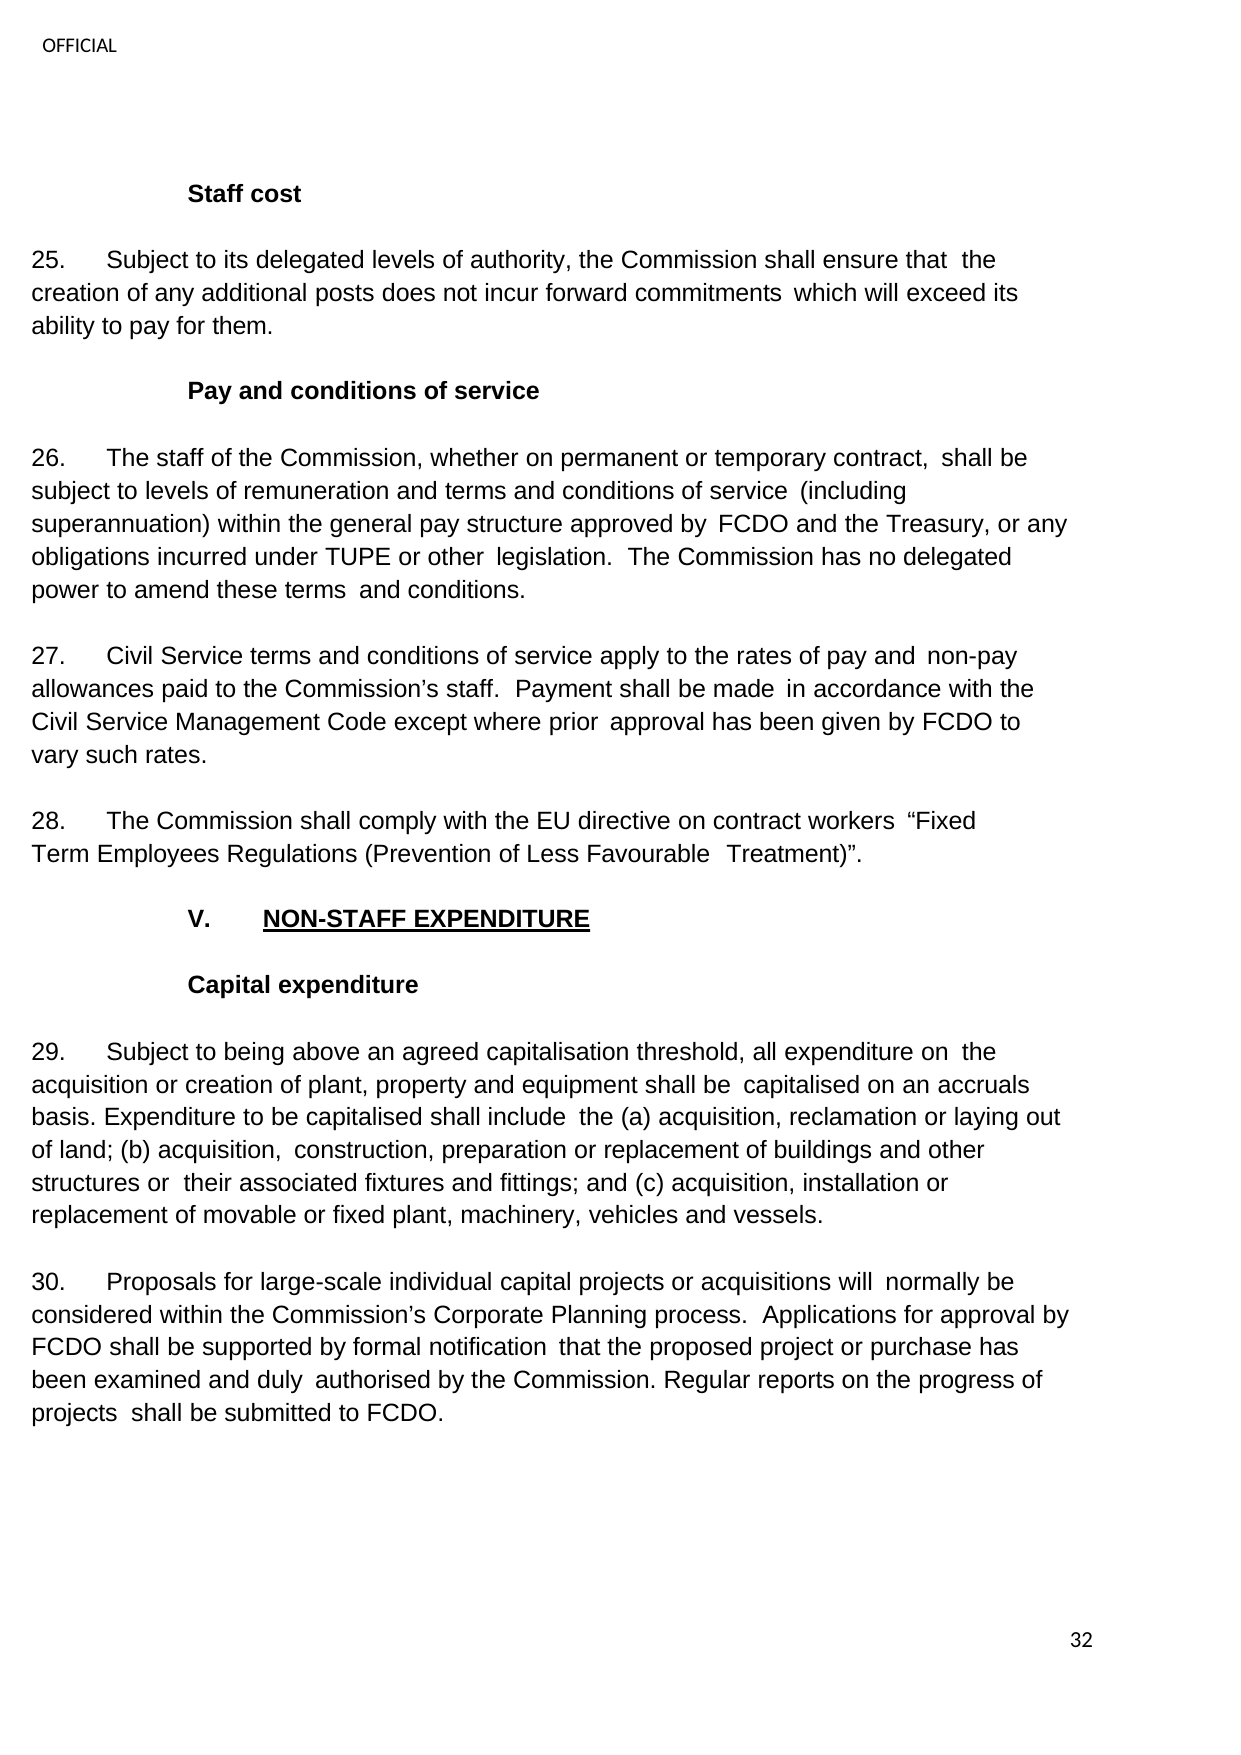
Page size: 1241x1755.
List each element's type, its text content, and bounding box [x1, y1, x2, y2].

subtitle NON-STAFF EXPENDITURE [187, 904, 1103, 933]
list The staff of the Commission, whether on permanent or temporary contract, shall be subject to levels of remuneration and terms and conditions of service (including superannuation) within the general pay structure approved by FCDO and the Treasury, or any obligations incurred under TUPE or other legislation. The Commission has no delegated power to amend these terms and conditions. [31, 443, 1077, 603]
text Capital expenditure [187, 970, 1103, 999]
subtitle Pay and conditions of service [187, 376, 1103, 405]
list The Commission shall comply with the EU directive on contract workers “Fixed Term Employees Regulations (Prevention of Less Favourable Treatment)”. [31, 806, 1015, 867]
list Subject to its delegated levels of authority, the Commission shall ensure that the creation of any additional posts does not incur forward commitments which will exceed its ability to pay for them. [31, 246, 1069, 340]
subtitle Staff cost [187, 178, 1103, 207]
list Proposals for large-scale individual capital projects or acquisitions will normally be considered within the Commission’s Corporate Planning process. Applications for approval by FCDO shall be supported by formal notification that the proposed project or purchase has been examined and duly authorised by the Commission. Regular reports on the progress of projects shall be submitted to FCDO. [31, 1267, 1079, 1426]
list Civil Service terms and conditions of service apply to the rates of pay and non-pay allowances paid to the Commission’s staff. Payment shall be made in accordance with the Civil Service Management Code except where prior approval has been given by FCDO to vary such rates. [31, 641, 1069, 769]
list Subject to being above an agreed capitalisation threshold, all expenditure on the acquisition or creation of plant, property and equipment shall be capitalised on an accruals basis. Expenditure to be capitalised shall include the (a) acquisition, reclamation or laying out of land; (b) acquisition, construction, preparation or replacement of buildings and other structures or their associated fixtures and fittings; and (c) acquisition, installation or replacement of movable or fixed plant, machinery, vehicles and vessels. [31, 1037, 1069, 1229]
